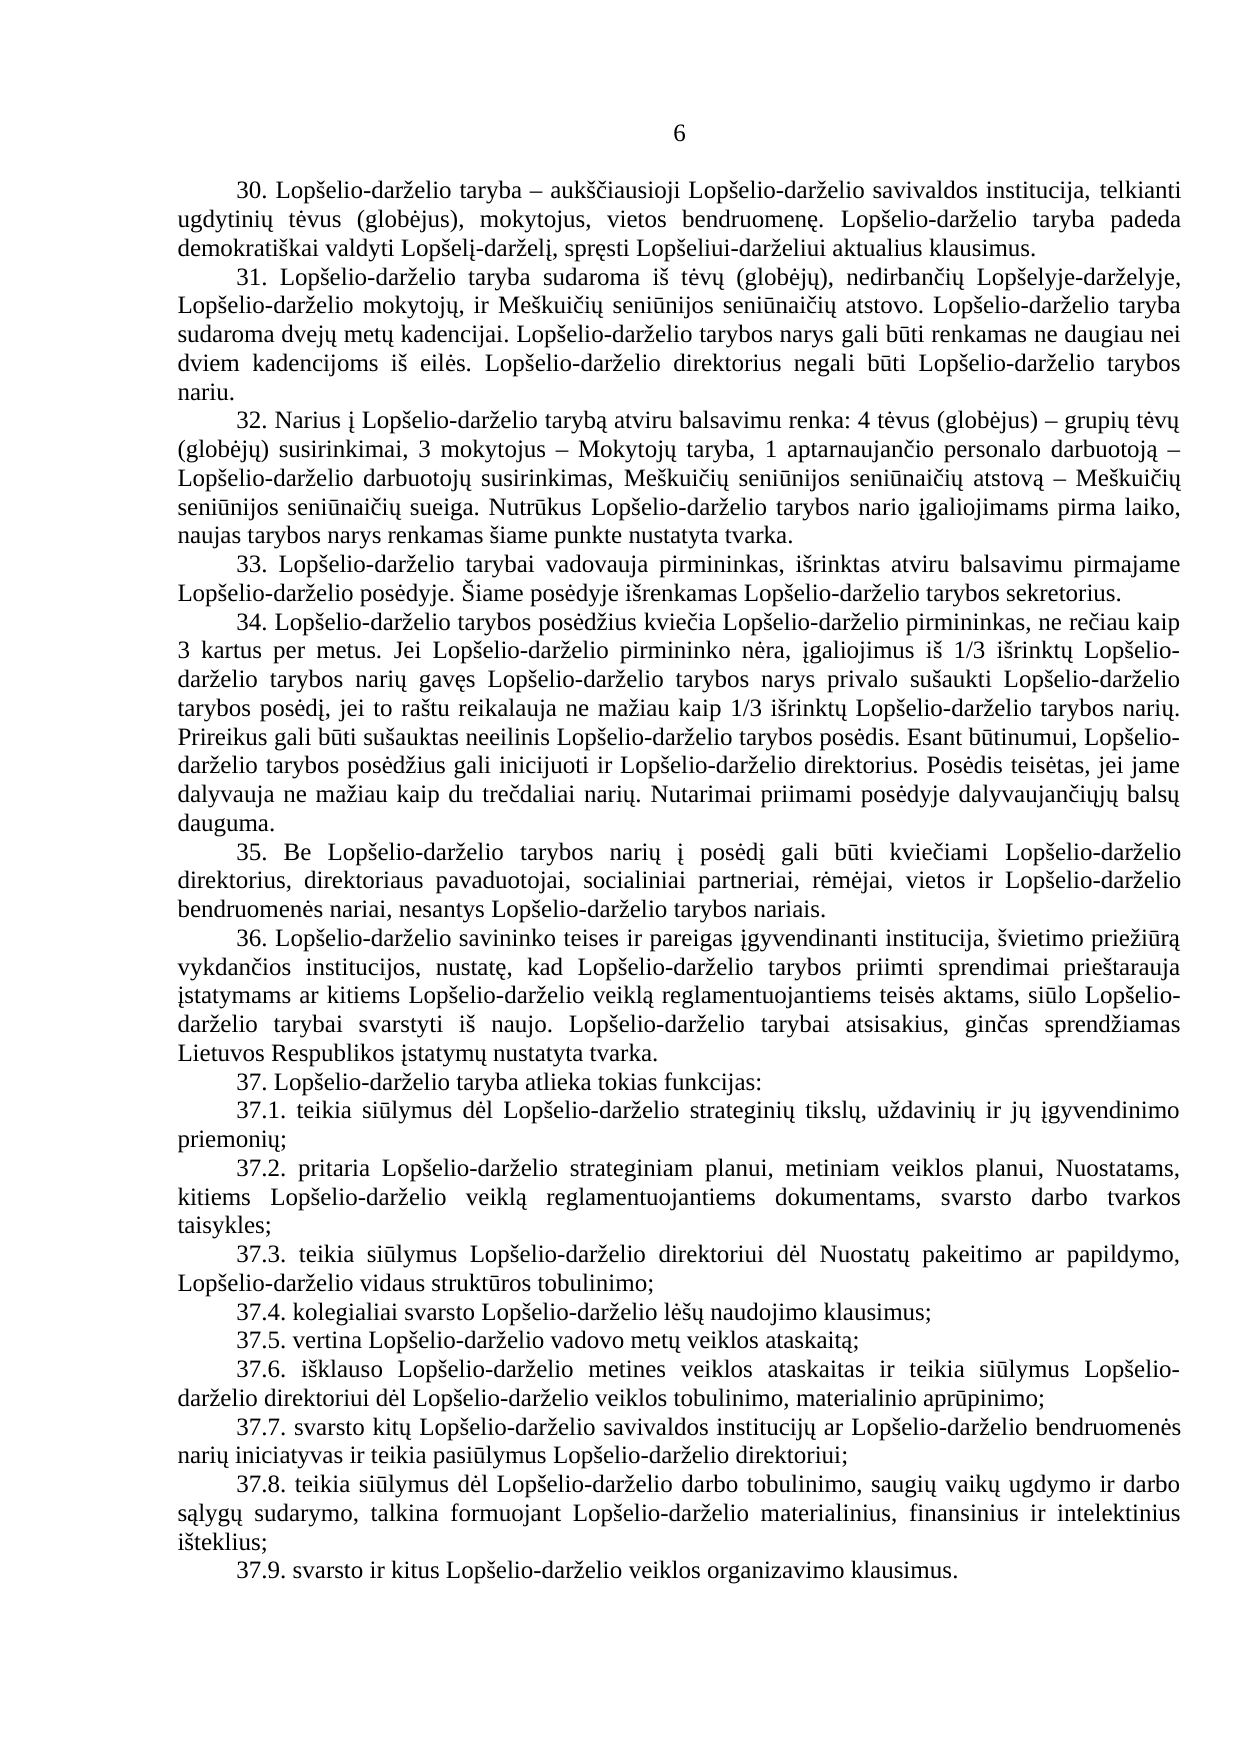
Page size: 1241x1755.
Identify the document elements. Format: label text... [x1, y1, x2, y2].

text 33. Lopšelio-darželio tarybai vadovauja pirmininkas, išrinktas atviru balsavimu pirmajame Lopšelio-darželio posėdyje. Šiame posėdyje išrenkamas Lopšelio-darželio tarybos sekretorius. [177, 549, 1181, 607]
text 35. Be Lopšelio-darželio tarybos narių į posėdį gali būti kviečiami Lopšelio-darželio direktorius, direktoriaus pavaduotojai, socialiniai partneriai, rėmėjai, vietos ir Lopšelio-darželio bendruomenės nariai, nesantys Lopšelio-darželio tarybos nariais. [177, 837, 1181, 923]
text 37.5. vertina Lopšelio-darželio vadovo metų veiklos ataskaitą; [177, 1326, 1181, 1354]
text 36. Lopšelio-darželio savininko teises ir pareigas įgyvendinanti institucija, švietimo priežiūrą vykdančios institucijos, nustatę, kad Lopšelio-darželio tarybos priimti sprendimai prieštarauja įstatymams ar kitiems Lopšelio-darželio veiklą reglamentuojantiems teisės aktams, siūlo Lopšelio-darželio tarybai svarstyti iš naujo. Lopšelio-darželio tarybai atsisakius, ginčas sprendžiamas Lietuvos Respublikos įstatymų nustatyta tvarka. [177, 923, 1181, 1067]
text 37.3. teikia siūlymus Lopšelio-darželio direktoriui dėl Nuostatų pakeitimo ar papildymo, Lopšelio-darželio vidaus struktūros tobulinimo; [177, 1239, 1181, 1297]
text 37.1. teikia siūlymus dėl Lopšelio-darželio strateginių tikslų, uždavinių ir jų įgyvendinimo priemonių; [177, 1096, 1181, 1153]
text 37. Lopšelio-darželio taryba atlieka tokias funkcijas: [177, 1067, 1181, 1096]
text 32. Narius į Lopšelio-darželio tarybą atviru balsavimu renka: 4 tėvus (globėjus) – grupių tėvų (globėjų) susirinkimai, 3 mokytojus – Mokytojų taryba, 1 aptarnaujančio personalo darbuotoją – Lopšelio-darželio darbuotojų susirinkimas, Meškuičių seniūnijos seniūnaičių atstovą – Meškuičių seniūnijos seniūnaičių sueiga. Nutrūkus Lopšelio-darželio tarybos nario įgaliojimams pirma laiko, naujas tarybos narys renkamas šiame punkte nustatyta tvarka. [177, 406, 1181, 549]
text 37.4. kolegialiai svarsto Lopšelio-darželio lėšų naudojimo klausimus; [177, 1297, 1181, 1326]
text 37.7. svarsto kitų Lopšelio-darželio savivaldos institucijų ar Lopšelio-darželio bendruomenės narių iniciatyvas ir teikia pasiūlymus Lopšelio-darželio direktoriui; [177, 1412, 1181, 1469]
text 37.2. pritaria Lopšelio-darželio strateginiam planui, metiniam veiklos planui, Nuostatams, kitiems Lopšelio-darželio veiklą reglamentuojantiems dokumentams, svarsto darbo tvarkos taisykles; [177, 1153, 1181, 1239]
text 34. Lopšelio-darželio tarybos posėdžius kviečia Lopšelio-darželio pirmininkas, ne rečiau kaip 3 kartus per metus. Jei Lopšelio-darželio pirmininko nėra, įgaliojimus iš 1/3 išrinktų Lopšelio-darželio tarybos narių gavęs Lopšelio-darželio tarybos narys privalo sušaukti Lopšelio-darželio tarybos posėdį, jei to raštu reikalauja ne mažiau kaip 1/3 išrinktų Lopšelio-darželio tarybos narių. Prireikus gali būti sušauktas neeilinis Lopšelio-darželio tarybos posėdis. Esant būtinumui, Lopšelio-darželio tarybos posėdžius gali inicijuoti ir Lopšelio-darželio direktorius. Posėdis teisėtas, jei jame dalyvauja ne mažiau kaip du trečdaliai narių. Nutarimai priimami posėdyje dalyvaujančiųjų balsų dauguma. [177, 607, 1181, 837]
text 37.9. svarsto ir kitus Lopšelio-darželio veiklos organizavimo klausimus. [177, 1556, 1181, 1584]
text 30. Lopšelio-darželio taryba – aukščiausioji Lopšelio-darželio savivaldos institucija, telkianti ugdytinių tėvus (globėjus), mokytojus, vietos bendruomenę. Lopšelio-darželio taryba padeda demokratiškai valdyti Lopšelį-darželį, spręsti Lopšeliui-darželiui aktualius klausimus. [177, 176, 1181, 262]
text 31. Lopšelio-darželio taryba sudaroma iš tėvų (globėjų), nedirbančių Lopšelyje-darželyje, Lopšelio-darželio mokytojų, ir Meškuičių seniūnijos seniūnaičių atstovo. Lopšelio-darželio taryba sudaroma dvejų metų kadencijai. Lopšelio-darželio tarybos narys gali būti renkamas ne daugiau nei dviem kadencijoms iš eilės. Lopšelio-darželio direktorius negali būti Lopšelio-darželio tarybos nariu. [177, 262, 1181, 406]
text 37.6. išklauso Lopšelio-darželio metines veiklos ataskaitas ir teikia siūlymus Lopšelio-darželio direktoriui dėl Lopšelio-darželio veiklos tobulinimo, materialinio aprūpinimo; [177, 1354, 1181, 1412]
text 37.8. teikia siūlymus dėl Lopšelio-darželio darbo tobulinimo, saugių vaikų ugdymo ir darbo sąlygų sudarymo, talkina formuojant Lopšelio-darželio materialinius, finansinius ir intelektinius išteklius; [177, 1469, 1181, 1556]
